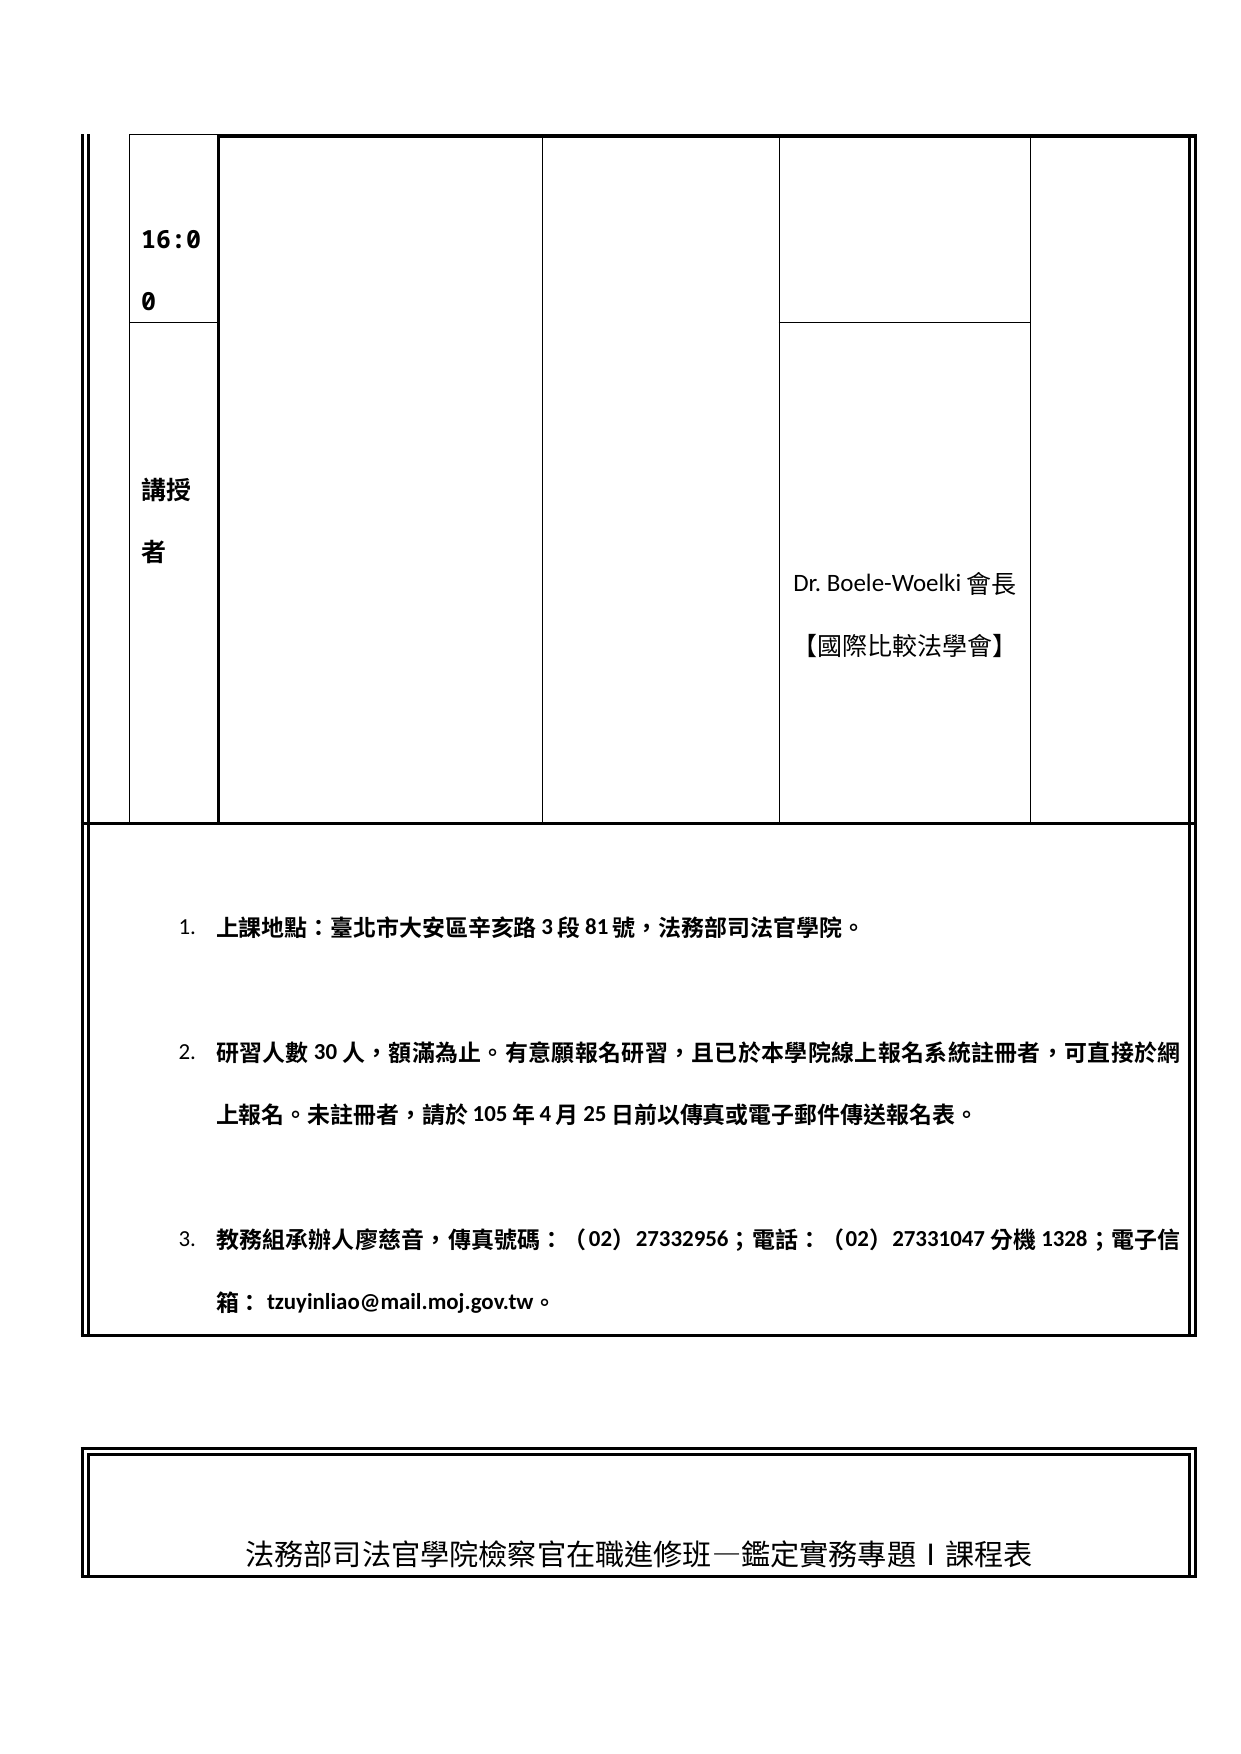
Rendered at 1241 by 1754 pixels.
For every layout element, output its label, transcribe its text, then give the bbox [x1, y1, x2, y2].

table_cell [90, 134, 129, 359]
table_cell [780, 138, 1030, 322]
table_cell Dr. Boele-Woelki會長 【國際比較法學會】 [780, 323, 1030, 822]
table_cell [90, 447, 129, 572]
table_cell [220, 138, 542, 822]
table_cell [1031, 138, 1188, 822]
table_cell [90, 825, 129, 1326]
table_header 法務部司法官學院檢察官在職進修班—鑑定實務專題Ⅰ課程表 中華民國105年5月16日至105年5月17日 [85, 1450, 1193, 1574]
table_cell [90, 359, 129, 447]
table_cell [90, 1326, 1188, 1334]
table_cell [543, 138, 779, 822]
table_cell [90, 572, 129, 697]
table_header 法務部司法官學院檢察官在職進修班—鑑定實務專題Ⅰ課程表 中華民國105年5月16日至105年5月17日 [90, 1456, 1188, 1574]
table_cell [90, 697, 129, 822]
table_cell 講授者 [130, 323, 217, 822]
table_cell 16:00 [130, 135, 217, 322]
table_cell 上課地點：臺北市大安區辛亥路3段81號，法務部司法官學院。 研習人數30人，額滿為止。有意願報名研習，且已於本學院線上報名系統註冊者，可直接於網上報名。未註冊者，請於105年4月25日前以傳真或電子郵件傳送報名表。 教務組承辦人廖慈音，傳真號碼：（02）27332956；電話：（02）27331047分機1328；電子信箱： tzuyinliao@mail.moj.gov.tw。 [130, 825, 1188, 1326]
